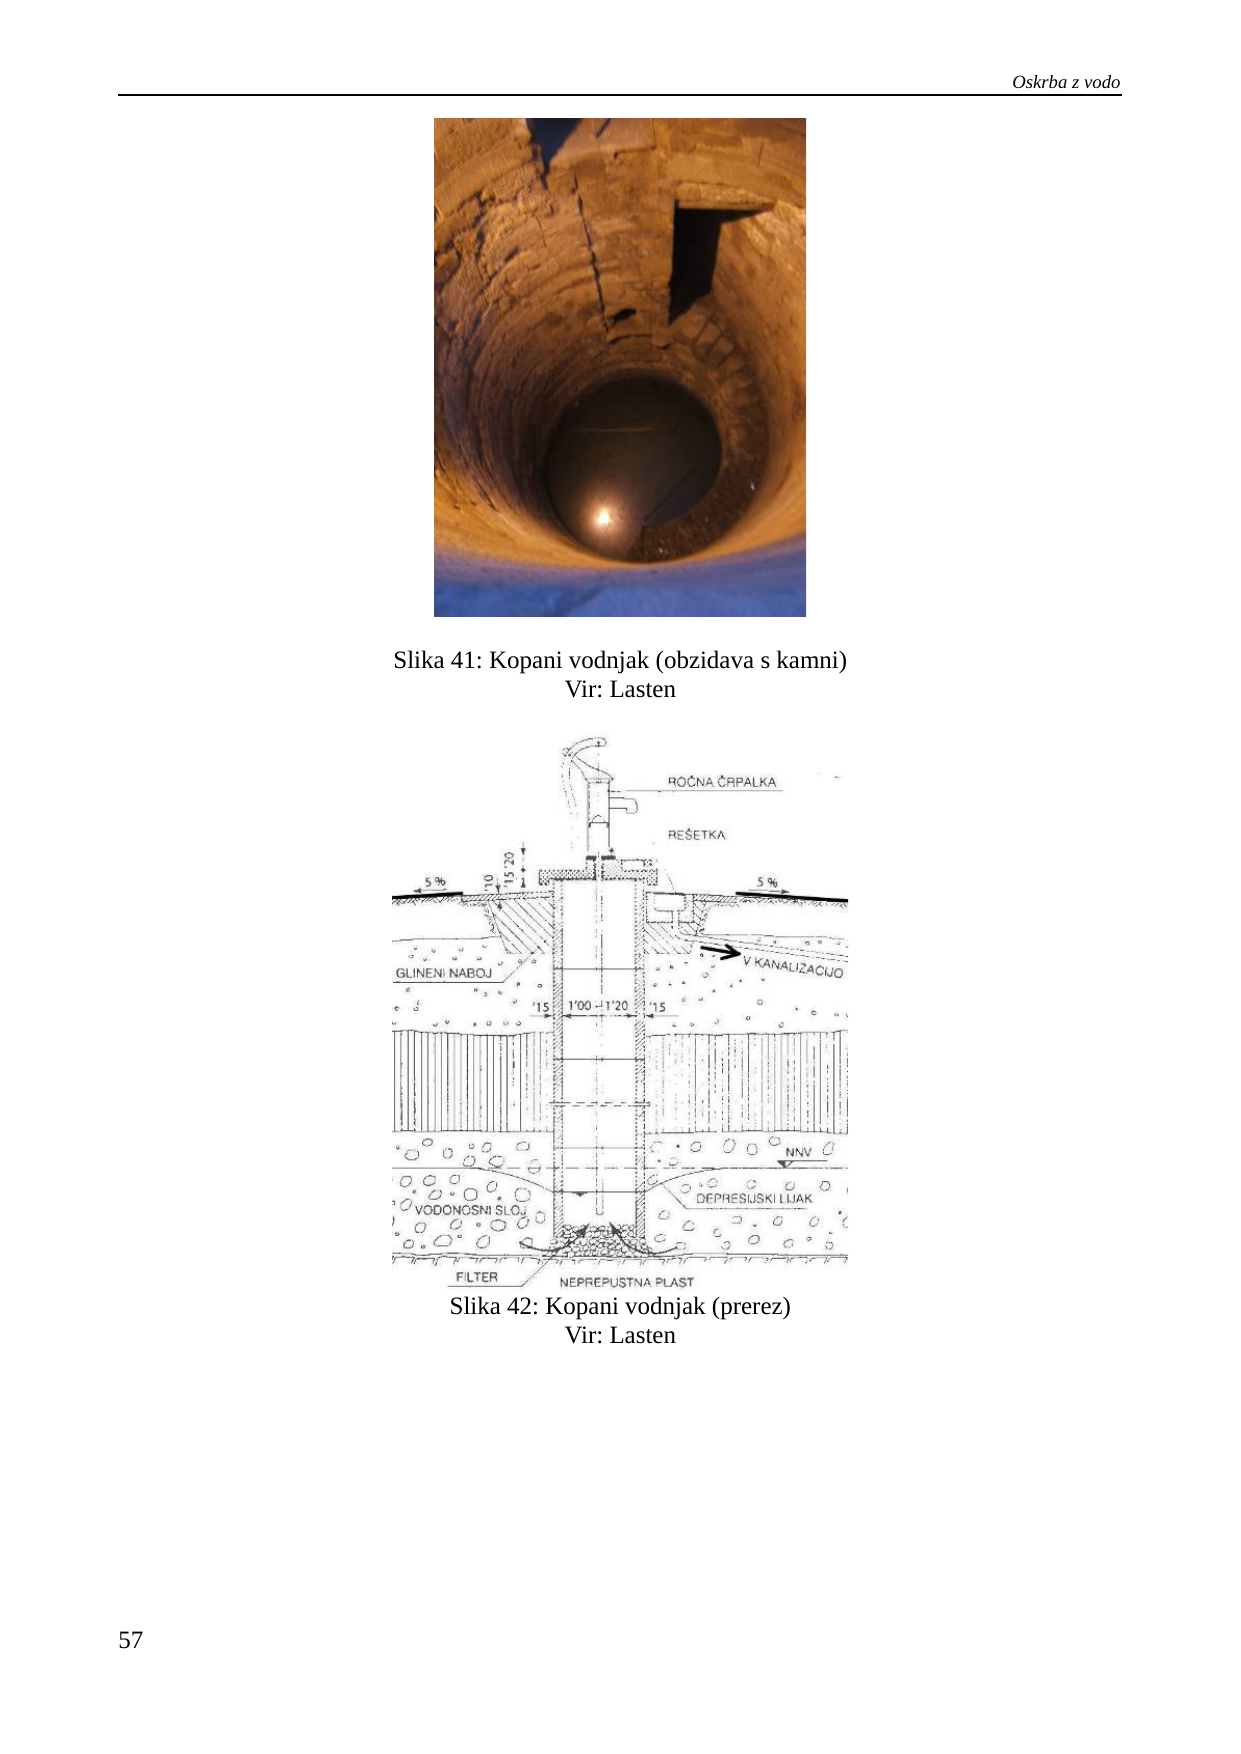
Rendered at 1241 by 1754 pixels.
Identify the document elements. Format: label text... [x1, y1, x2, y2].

picture [392, 731, 849, 1291]
text Vir: Lasten [118, 674, 1122, 703]
picture [434, 118, 807, 617]
text Slika 42: Kopani vodnjak (prerez) [118, 1291, 1122, 1320]
text Vir: Lasten [118, 1320, 1122, 1348]
text Slika 41: Kopani vodnjak (obzidava s kamni) [118, 645, 1122, 674]
